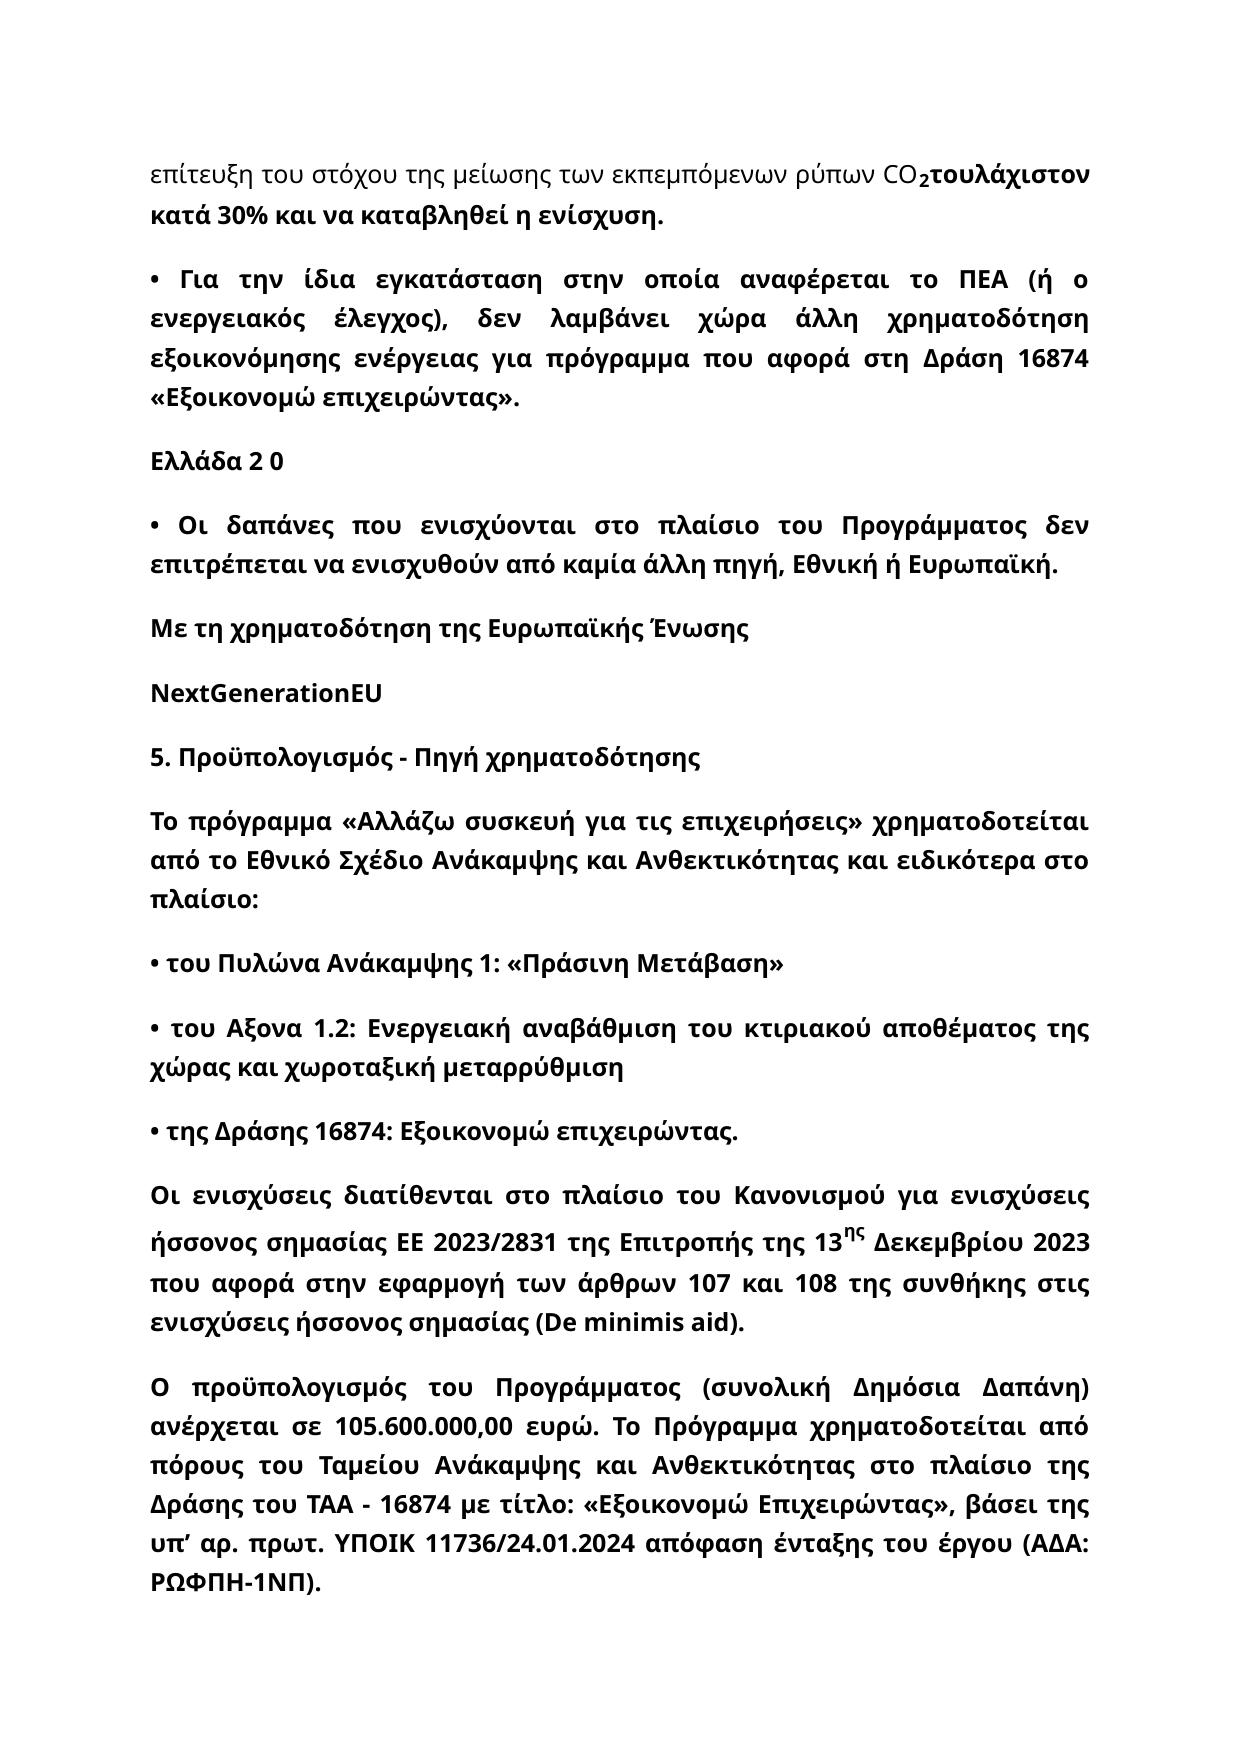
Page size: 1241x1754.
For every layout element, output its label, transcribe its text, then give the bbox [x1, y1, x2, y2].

text Οι ενισχύσεις διατίθενται στο πλαίσιο του Κανονισμού για ενισχύσεις ήσσονος σημασίας ΕΕ 2023/2831 της Επιτροπής της 13ης Δεκεμβρίου 2023 που αφορά στην εφαρμογή των άρθρων 107 και 108 της συνθήκης στις ενισχύσεις ήσσονος σημασίας (De minimis aid). [150, 1178, 1090, 1339]
text Με τη χρηματοδότηση της Ευρωπαϊκής Ένωσης [150, 611, 1090, 645]
text Το πρόγραμμα «Αλλάζω συσκευή για τις επιχειρήσεις» χρηματοδοτείται από το Εθνικό Σχέδιο Ανάκαμψης και Ανθεκτικότητας και ειδικότερα στο πλαίσιο: [150, 803, 1090, 916]
text 5. Προϋπολογισμός - Πηγή χρηματοδότησης [150, 739, 1090, 773]
text • Για την ίδια εγκατάσταση στην οποία αναφέρεται το ΠΕΑ (ή ο ενεργειακός έλεγχος), δεν λαμβάνει χώρα άλλη χρηματοδότηση εξοικονόμησης ενέργειας για πρόγραμμα που αφορά στη Δράση 16874 «Εξοικονομώ επιχειρώντας». [150, 262, 1090, 413]
text Ο προϋπολογισμός του Προγράμματος (συνολική Δημόσια Δαπάνη) ανέρχεται σε 105.600.000,00 ευρώ. Το Πρόγραμμα χρηματοδοτείται από πόρους του Ταμείου Ανάκαμψης και Ανθεκτικότητας στο πλαίσιο της Δράσης του ΤΑΑ - 16874 με τίτλο: «Εξοικονομώ Επιχειρώντας», βάσει της υπ’ αρ. πρωτ. ΥΠΟΙΚ 11736/24.01.2024 απόφαση ένταξης του έργου (ΑΔΑ: ΡΩΦΠΗ-1ΝΠ). [150, 1369, 1090, 1599]
text • της Δράσης 16874: Εξοικονομώ επιχειρώντας. [150, 1113, 1090, 1148]
text • του Αξονα 1.2: Ενεργειακή αναβάθμιση του κτιριακού αποθέματος της χώρας και χωροταξική μεταρρύθμιση [150, 1010, 1090, 1083]
text NextGenerationEU [150, 675, 1090, 709]
text • Οι δαπάνες που ενισχύονται στο πλαίσιο του Προγράμματος δεν επιτρέπεται να ενισχυθούν από καμία άλλη πηγή, Εθνική ή Ευρωπαϊκή. [150, 508, 1090, 581]
text • Απαιτείται να προσκομιστεί το 1ο ΠΕΑ πριν την έναρξη της υλοποίησης και το 2ο ΠΕΑ αμέσως μετά την υλοποίηση (ή οι αντίστοιχοι ενεργειακοί έλεγχοι εφόσον απαιτείται βάσει των κατηγοριών δαπανών), ώστε να τεκμηριώνεται η επίτευξη του στόχου της μείωσης των εκπεμπόμενων ρύπων CO2τουλάχιστον κατά 30% και να καταβληθεί η ενίσχυση. [150, 150, 1090, 232]
text Ελλάδα 2 0 [150, 443, 1090, 478]
text • του Πυλώνα Ανάκαμψης 1: «Πράσινη Μετάβαση» [150, 946, 1090, 980]
